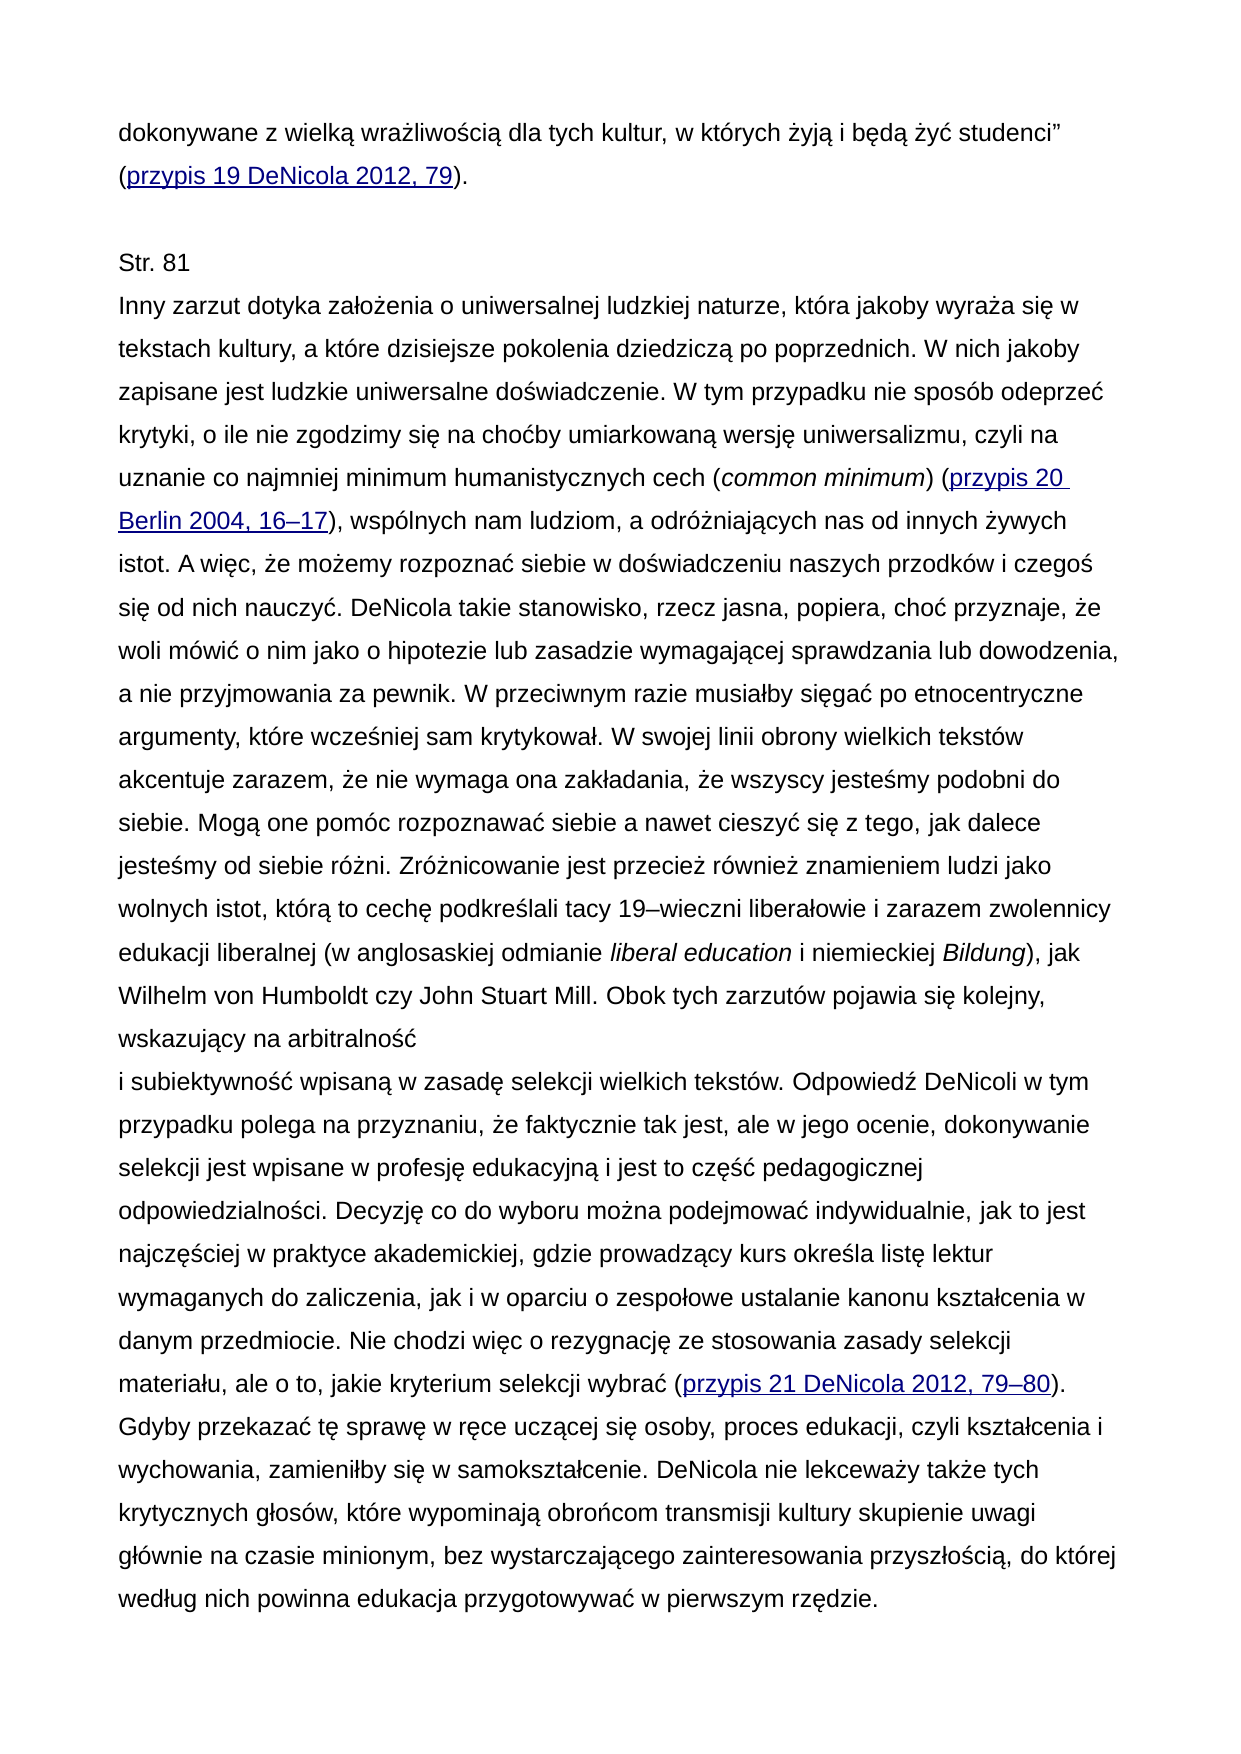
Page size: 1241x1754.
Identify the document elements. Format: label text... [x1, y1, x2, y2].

text Str. 81 [118, 247, 1122, 276]
text dokonywane z wielką wrażliwością dla tych kultur, w których żyją i będą żyć studenci” (przypis 19 DeNicola 2012, 79). [118, 118, 1122, 190]
text Inny zarzut dotyka założenia o uniwersalnej ludzkiej naturze, która jakoby wyraża się w tekstach kultury, a które dzisiejsze pokolenia dziedziczą po poprzednich. W nich jakoby zapisane jest ludzkie uniwersalne doświadczenie. W tym przypadku nie sposób odeprzeć krytyki, o ile nie zgodzimy się na choćby umiarkowaną wersję uniwersalizmu, czyli na uznanie co najmniej minimum humanistycznych cech (common minimum) (przypis 20 Berlin 2004, 16–17), wspólnych nam ludziom, a odróżniających nas od innych żywych istot. A więc, że możemy rozpoznać siebie w doświadczeniu naszych przodków i czegoś się od nich nauczyć. DeNicola takie stanowisko, rzecz jasna, popiera, choć przyznaje, że woli mówić o nim jako o hipotezie lub zasadzie wymagającej sprawdzania lub dowodzenia, a nie przyjmowania za pewnik. W przeciwnym razie musiałby sięgać po etnocentryczne argumenty, które wcześniej sam krytykował. W swojej linii obrony wielkich tekstów akcentuje zarazem, że nie wymaga ona zakładania, że wszyscy jesteśmy podobni do siebie. Mogą one pomóc rozpoznawać siebie a nawet cieszyć się z tego, jak dalece jesteśmy od siebie różni. Zróżnicowanie jest przecież również znamieniem ludzi jako wolnych istot, którą to cechę podkreślali tacy 19–wieczni liberałowie i zarazem zwolennicy edukacji liberalnej (w anglosaskiej odmianie liberal education i niemieckiej Bildung), jak Wilhelm von Humboldt czy John Stuart Mill. Obok tych zarzutów pojawia się kolejny, wskazujący na arbitralność [118, 291, 1122, 1052]
text i subiektywność wpisaną w zasadę selekcji wielkich tekstów. Odpowiedź DeNicoli w tym przypadku polega na przyznaniu, że faktycznie tak jest, ale w jego ocenie, dokonywanie selekcji jest wpisane w profesję edukacyjną i jest to część pedagogicznej odpowiedzialności. Decyzję co do wyboru można podejmować indywidualnie, jak to jest najczęściej w praktyce akademickiej, gdzie prowadzący kurs określa listę lektur wymaganych do zaliczenia, jak i w oparciu o zespołowe ustalanie kanonu kształcenia w danym przedmiocie. Nie chodzi więc o rezygnację ze stosowania zasady selekcji materiału, ale o to, jakie kryterium selekcji wybrać (przypis 21 DeNicola 2012, 79–80). Gdyby przekazać tę sprawę w ręce uczącej się osoby, proces edukacji, czyli kształcenia i wychowania, zamieniłby się w samokształcenie. DeNicola nie lekceważy także tych krytycznych głosów, które wypominają obrońcom transmisji kultury skupienie uwagi głównie na czasie minionym, bez wystarczającego zainteresowania przyszłością, do której według nich powinna edukacja przygotowywać w pierwszym rzędzie. [118, 1067, 1122, 1613]
